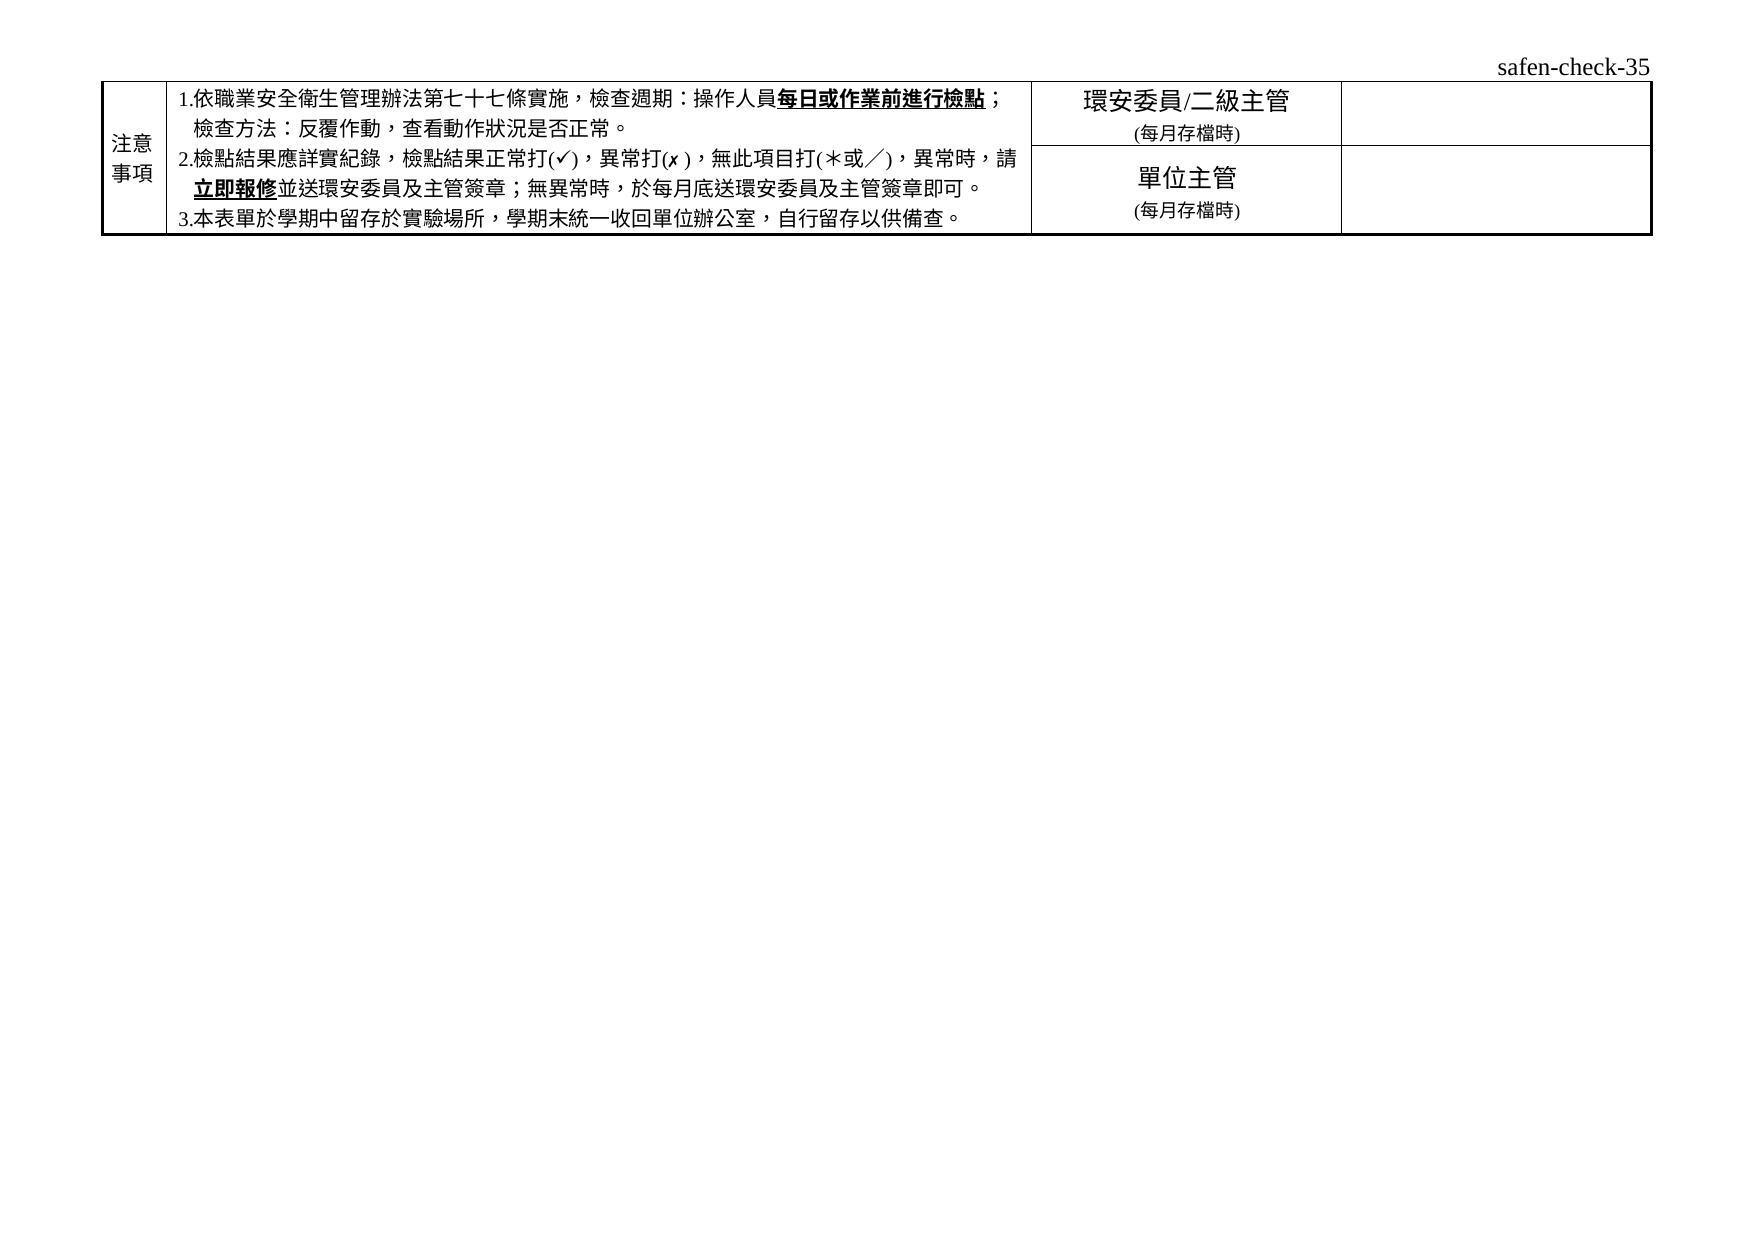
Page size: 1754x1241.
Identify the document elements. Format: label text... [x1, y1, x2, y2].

table_cell 1.依職業安全衛生管理辦法第七十七條實施，檢查週期：操作人員每日或作業前進行檢點；檢查方法：反覆作動，查看動作狀況是否正常。 2.檢點結果應詳實紀錄，檢點結果正常打()，異常打( )，無此項目打(＊或／)，異常時，請立即報修並送環安委員及主管簽章；無異常時，於每月底送環安委員及主管簽章即可。 3.本表單於學期中留存於實驗場所，學期末統一收回單位辦公室，自行留存以供備查。 [167, 82, 1031, 233]
table_cell 注意 事項 [104, 82, 166, 233]
table_cell 環安委員/二級主管 (每月存檔時) [1032, 82, 1341, 145]
table_cell [1342, 82, 1650, 145]
table_cell [1342, 146, 1650, 233]
table_cell 單位主管 (每月存檔時) [1032, 146, 1341, 233]
